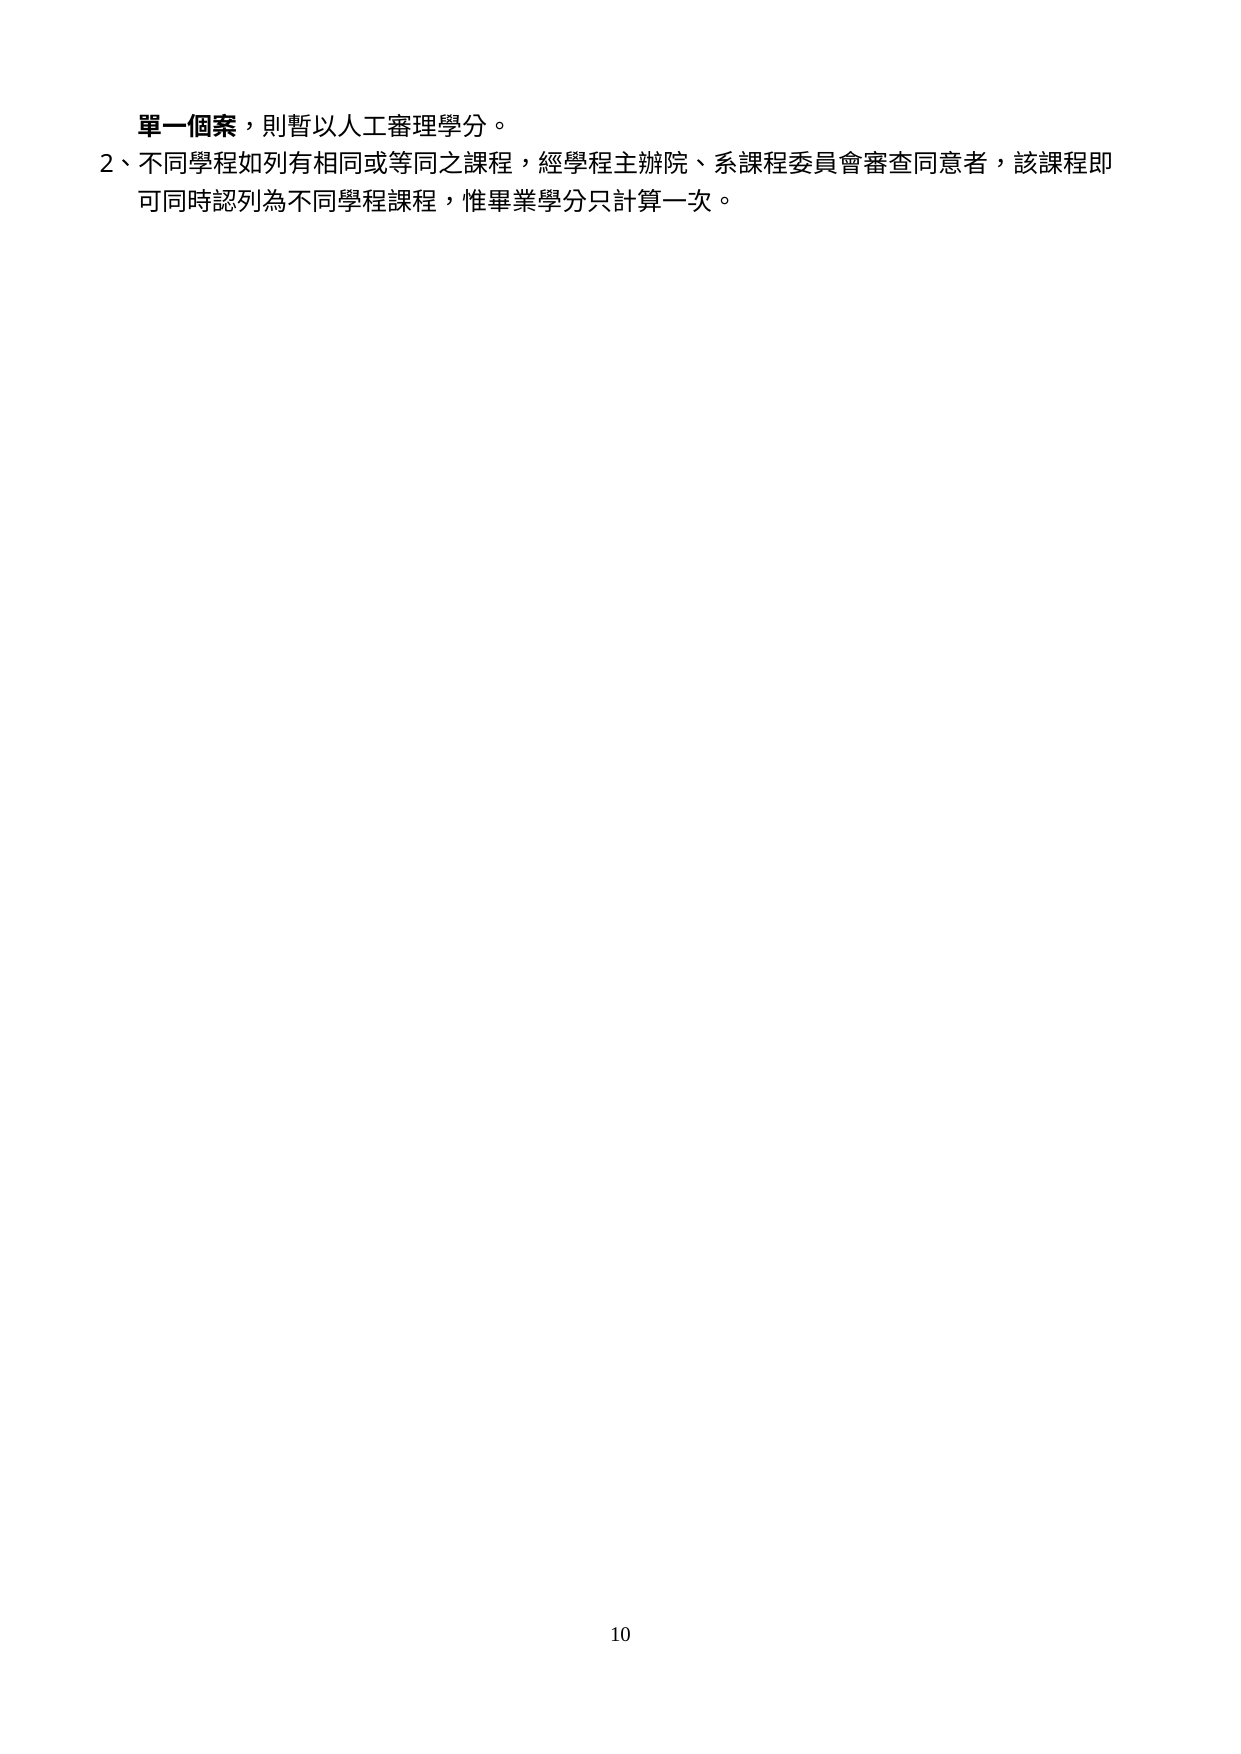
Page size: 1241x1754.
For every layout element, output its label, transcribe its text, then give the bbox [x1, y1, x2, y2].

text 單一個案，則暫以人工審理學分。 [99, 106, 1122, 143]
text 2、不同學程如列有相同或等同之課程，經學程主辦院、系課程委員會審查同意者，該課程即 [99, 143, 1122, 181]
text 可同時認列為不同學程課程，惟畢業學分只計算一次。 [99, 181, 1122, 218]
